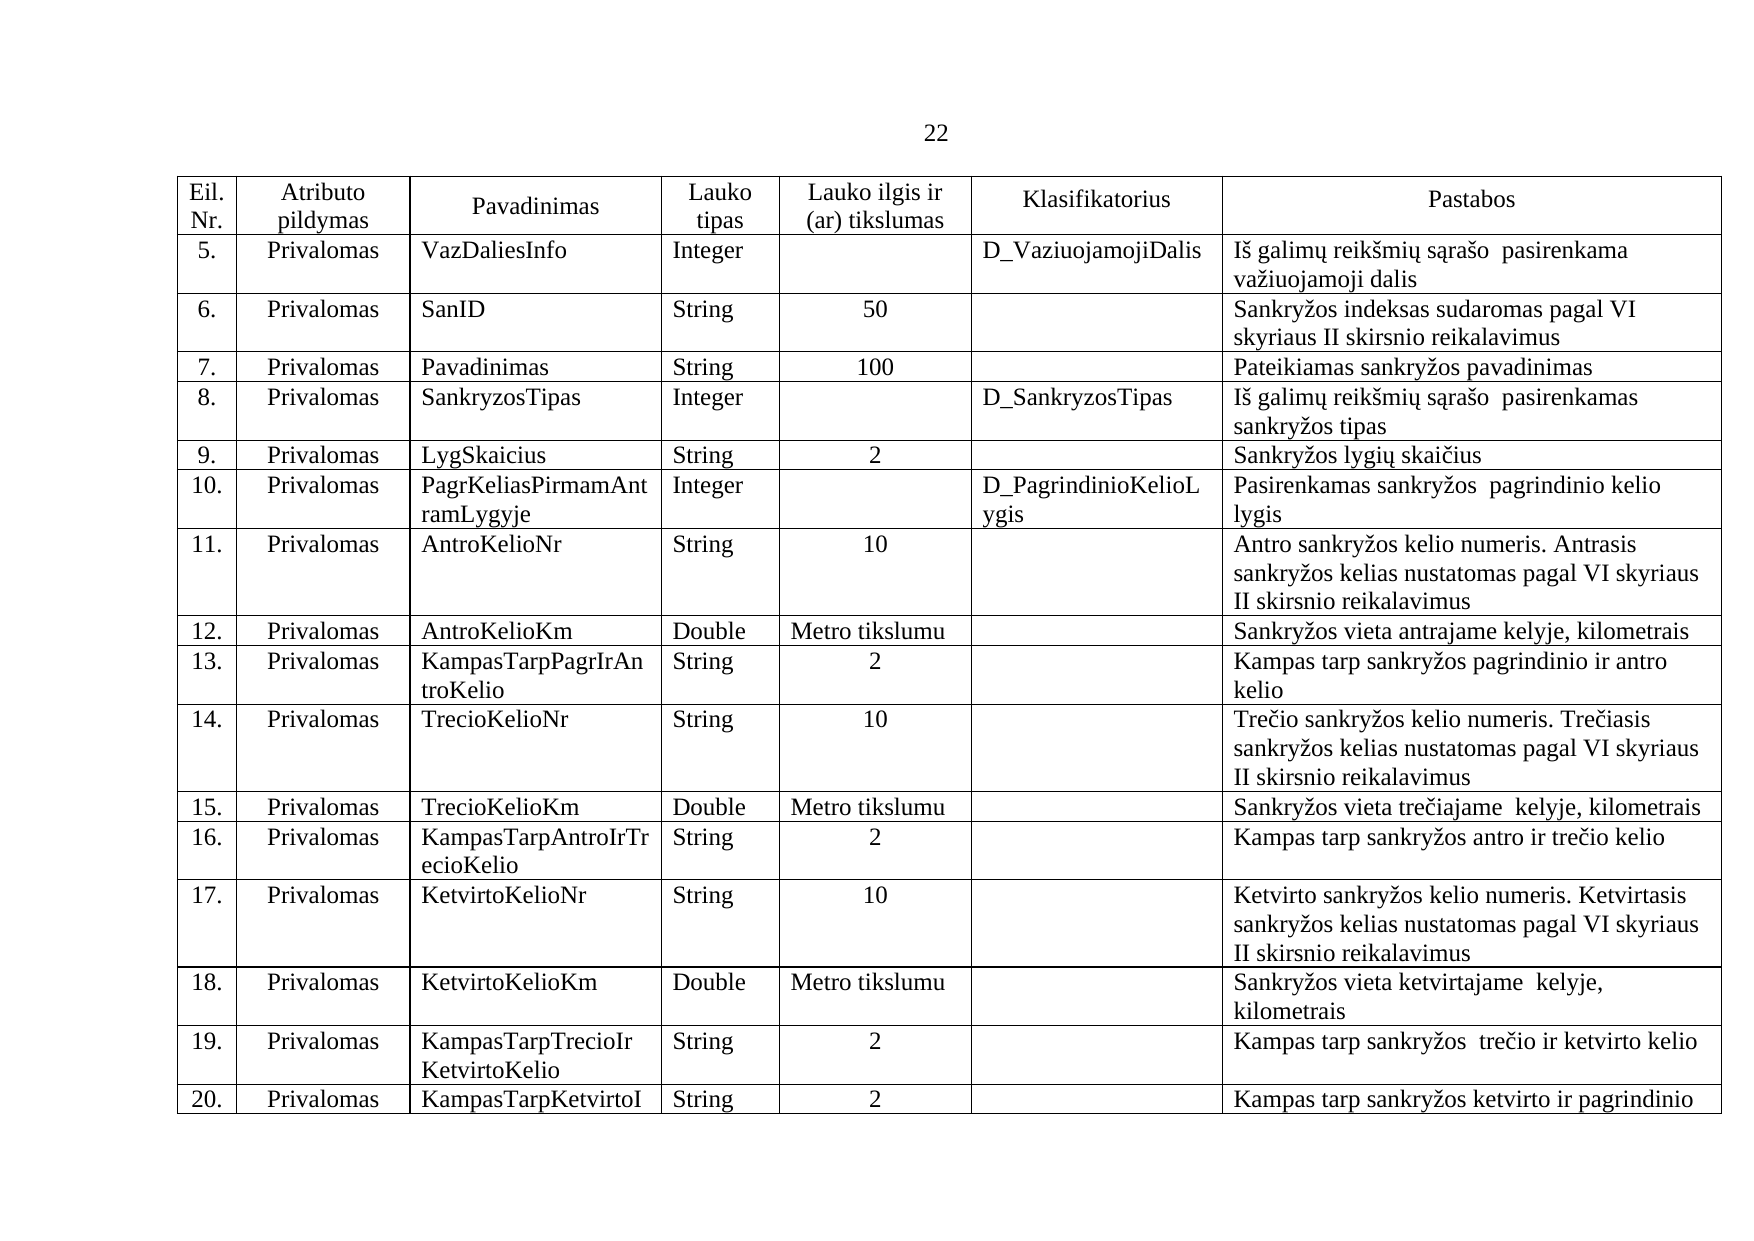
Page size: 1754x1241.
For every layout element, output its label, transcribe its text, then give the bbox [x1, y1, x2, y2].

table_cell 9. [178, 441, 236, 469]
table_cell [972, 1026, 1222, 1083]
table_cell [780, 470, 971, 528]
table_cell AntroKelioKm [411, 616, 661, 645]
table_cell Privalomas [237, 968, 409, 1025]
table_cell 2 [780, 822, 971, 879]
table_cell String [662, 1085, 779, 1113]
table_cell TrecioKelioKm [411, 792, 661, 821]
table_cell Sankryžos vieta antrajame kelyje, kilometrais [1223, 616, 1721, 645]
table_cell KetvirtoKelioKm [411, 968, 661, 1025]
table_cell D_VaziuojamojiDalis [972, 235, 1222, 293]
table_cell Integer [662, 470, 779, 528]
table_cell 50 [780, 294, 971, 351]
table_cell TrecioKelioNr [411, 705, 661, 791]
table_cell [972, 792, 1222, 821]
table_cell 2 [780, 1085, 971, 1113]
table_cell 6. [178, 294, 236, 351]
table_cell String [662, 1026, 779, 1083]
table_header Eil. Nr. [178, 177, 236, 234]
table_cell Kampas tarp sankryžos trečio ir ketvirto kelio [1223, 1026, 1721, 1083]
table_cell Privalomas [237, 792, 409, 821]
table_cell Metro tikslumu [780, 792, 971, 821]
table_cell 17. [178, 880, 236, 966]
table_cell String [662, 352, 779, 381]
table_cell Privalomas [237, 705, 409, 791]
table_cell KampasTarpKetvirtoI [411, 1085, 661, 1113]
table_cell 12. [178, 616, 236, 645]
table_cell Pateikiamas sankryžos pavadinimas [1223, 352, 1721, 381]
table_cell 19. [178, 1026, 236, 1083]
table_cell Ketvirto sankryžos kelio numeris. Ketvirtasis sankryžos kelias nustatomas pagal VI skyriaus II skirsnio reikalavimus [1223, 880, 1721, 966]
table_cell Privalomas [237, 1026, 409, 1083]
table_cell Metro tikslumu [780, 616, 971, 645]
table_cell Integer [662, 235, 779, 293]
table_cell 2 [780, 1026, 971, 1083]
table_cell Kampas tarp sankryžos antro ir trečio kelio [1223, 822, 1721, 879]
table_cell 20. [178, 1085, 236, 1113]
table_cell D_PagrindinioKelioLygis [972, 470, 1222, 528]
table_cell String [662, 529, 779, 615]
table_cell String [662, 646, 779, 703]
table_cell [972, 968, 1222, 1025]
table_cell String [662, 441, 779, 469]
table_cell 13. [178, 646, 236, 703]
table_cell KampasTarpTrecioIrKetvirtoKelio [411, 1026, 661, 1083]
table_header Lauko tipas [662, 177, 779, 234]
table_cell Iš galimų reikšmių sąrašo pasirenkama važiuojamoji dalis [1223, 235, 1721, 293]
table_cell String [662, 822, 779, 879]
table_cell Double [662, 968, 779, 1025]
table_cell 11. [178, 529, 236, 615]
table_cell Privalomas [237, 822, 409, 879]
table_cell [972, 705, 1222, 791]
table_cell 15. [178, 792, 236, 821]
table_cell Privalomas [237, 646, 409, 703]
table_cell Privalomas [237, 1085, 409, 1113]
table_cell Privalomas [237, 441, 409, 469]
table_cell 10. [178, 470, 236, 528]
table_cell KampasTarpPagrIrAntroKelio [411, 646, 661, 703]
table_cell Privalomas [237, 352, 409, 381]
table_cell String [662, 294, 779, 351]
table_cell Double [662, 792, 779, 821]
table_cell 10 [780, 529, 971, 615]
table_cell Integer [662, 382, 779, 439]
table_header Pavadinimas [411, 177, 661, 234]
table_cell [972, 822, 1222, 879]
table_header Pastabos [1223, 177, 1721, 234]
table_cell Iš galimų reikšmių sąrašo pasirenkamas sankryžos tipas [1223, 382, 1721, 439]
table_cell 10 [780, 705, 971, 791]
table_cell LygSkaicius [411, 441, 661, 469]
table_cell D_SankryzosTipas [972, 382, 1222, 439]
table_cell Pasirenkamas sankryžos pagrindinio kelio lygis [1223, 470, 1721, 528]
table_cell [972, 1085, 1222, 1113]
table_cell String [662, 880, 779, 966]
table_cell 14. [178, 705, 236, 791]
table_cell 100 [780, 352, 971, 381]
table_cell AntroKelioNr [411, 529, 661, 615]
table_cell Trečio sankryžos kelio numeris. Trečiasis sankryžos kelias nustatomas pagal VI skyriaus II skirsnio reikalavimus [1223, 705, 1721, 791]
table_cell 18. [178, 968, 236, 1025]
table_cell String [662, 705, 779, 791]
table_header Atributo pildymas [237, 177, 409, 234]
table_cell 2 [780, 441, 971, 469]
table_cell SankryzosTipas [411, 382, 661, 439]
table_header Lauko ilgis ir (ar) tikslumas [780, 177, 971, 234]
table_cell Privalomas [237, 616, 409, 645]
table_cell Privalomas [237, 294, 409, 351]
table_header Klasifikatorius [972, 177, 1222, 234]
table_cell Kampas tarp sankryžos ketvirto ir pagrindinio [1223, 1085, 1721, 1113]
table_cell 16. [178, 822, 236, 879]
table_cell KampasTarpAntroIrTrecioKelio [411, 822, 661, 879]
table_cell SanID [411, 294, 661, 351]
table_cell Kampas tarp sankryžos pagrindinio ir antro kelio [1223, 646, 1721, 703]
table_cell [972, 352, 1222, 381]
table_cell Antro sankryžos kelio numeris. Antrasis sankryžos kelias nustatomas pagal VI skyriaus II skirsnio reikalavimus [1223, 529, 1721, 615]
table_cell PagrKeliasPirmamAntramLygyje [411, 470, 661, 528]
table_cell Metro tikslumu [780, 968, 971, 1025]
table_cell [972, 441, 1222, 469]
table_cell Double [662, 616, 779, 645]
table_cell Privalomas [237, 470, 409, 528]
table_cell 7. [178, 352, 236, 381]
table_cell [972, 529, 1222, 615]
table_cell 2 [780, 646, 971, 703]
table_cell Privalomas [237, 235, 409, 293]
table_cell 10 [780, 880, 971, 966]
table_cell [780, 382, 971, 439]
table_cell Privalomas [237, 529, 409, 615]
table_cell Sankryžos vieta ketvirtajame kelyje, kilometrais [1223, 968, 1721, 1025]
table_cell Sankryžos indeksas sudaromas pagal VI skyriaus II skirsnio reikalavimus [1223, 294, 1721, 351]
table_cell Privalomas [237, 880, 409, 966]
table_cell VazDaliesInfo [411, 235, 661, 293]
table_cell 8. [178, 382, 236, 439]
table_cell Sankryžos vieta trečiajame kelyje, kilometrais [1223, 792, 1721, 821]
table_cell [972, 880, 1222, 966]
table_cell [972, 294, 1222, 351]
table_cell KetvirtoKelioNr [411, 880, 661, 966]
table_cell Sankryžos lygių skaičius [1223, 441, 1721, 469]
table_cell [972, 646, 1222, 703]
table_cell [972, 616, 1222, 645]
table_cell [780, 235, 971, 293]
table_cell Pavadinimas [411, 352, 661, 381]
table_cell 5. [178, 235, 236, 293]
table_cell Privalomas [237, 382, 409, 439]
